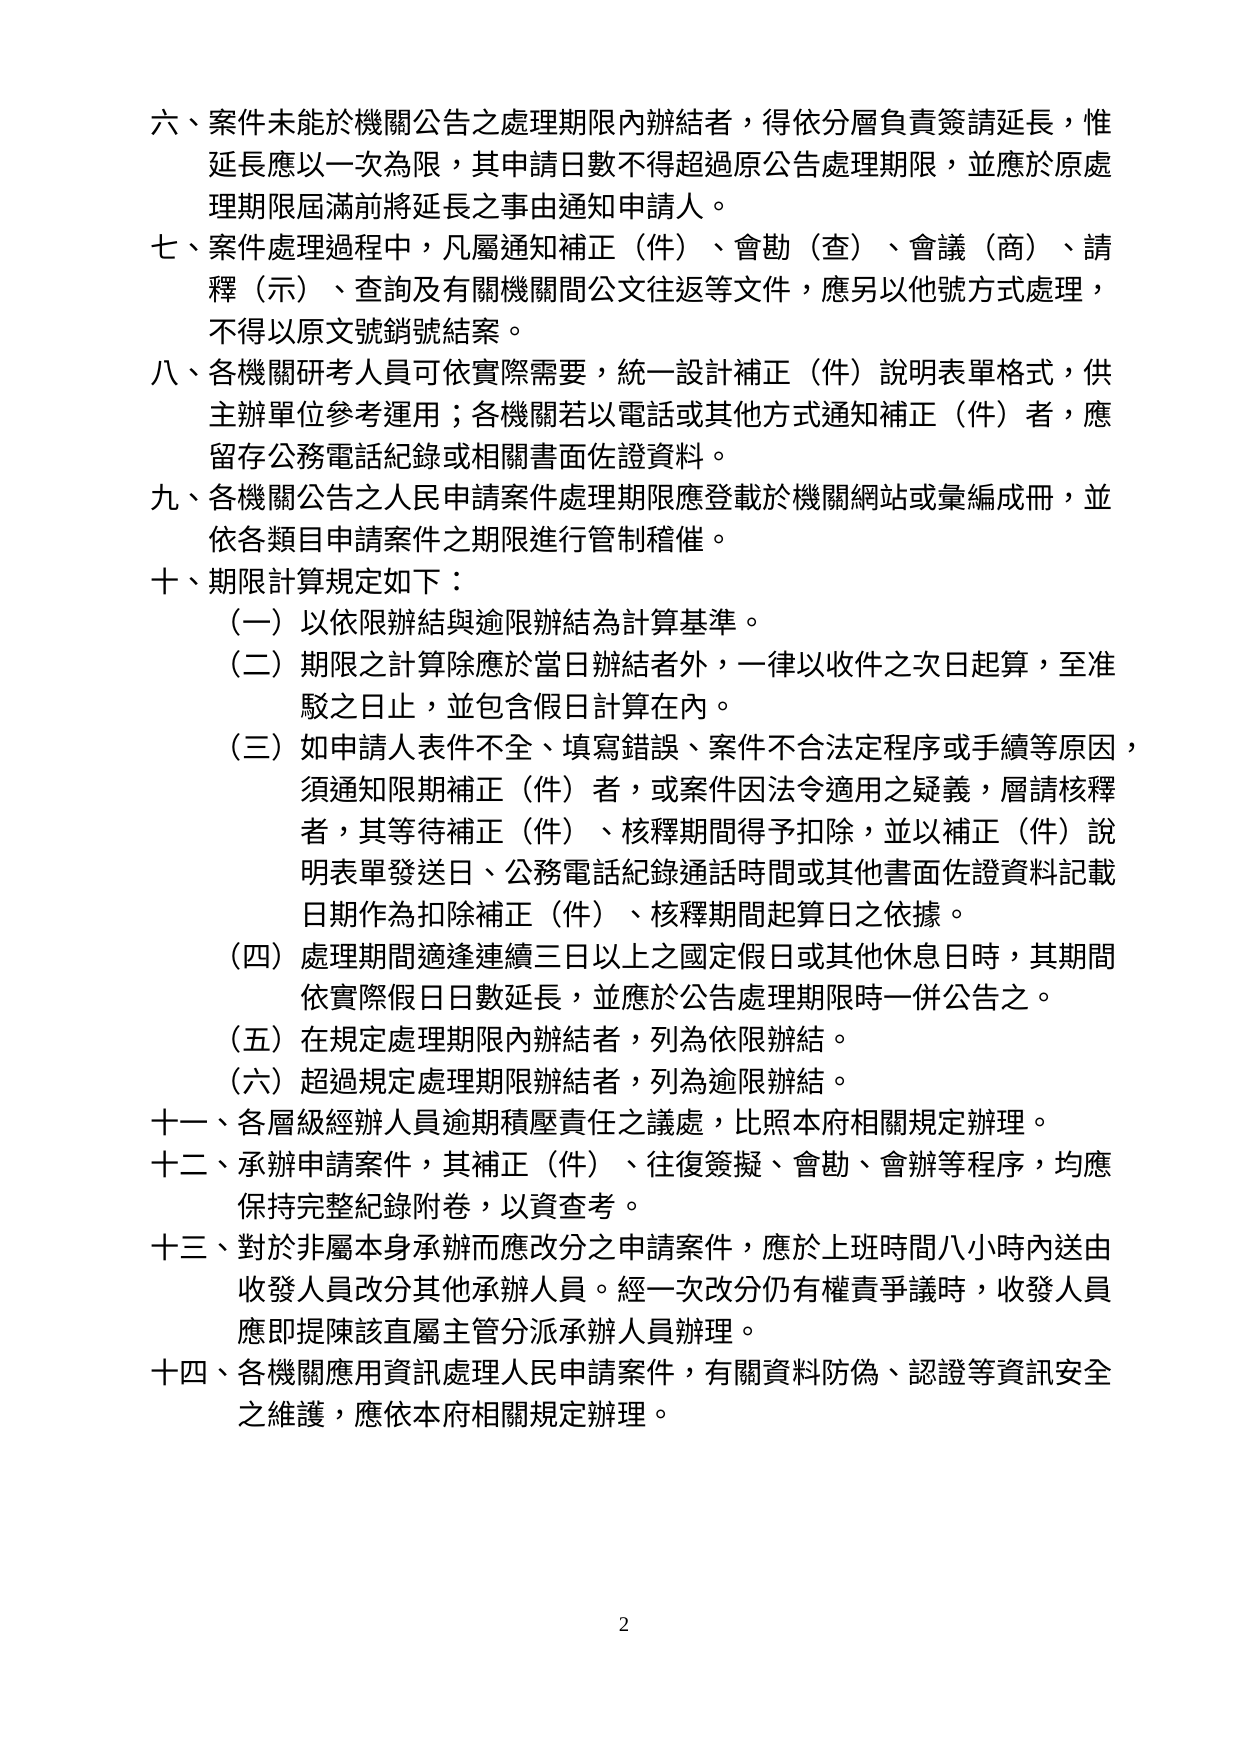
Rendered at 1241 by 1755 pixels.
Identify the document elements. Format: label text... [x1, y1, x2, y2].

text 八、各機關研考人員可依實際需要，統一設計補正（件）說明表單格式，供主辦單位參考運用；各機關若以電話或其他方式通知補正（件）者，應留存公務電話紀錄或相關書面佐證資料。 [150, 351, 1122, 476]
text （二）期限之計算除應於當日辦結者外，一律以收件之次日起算，至准駁之日止，並包含假日計算在內。 [213, 642, 1122, 726]
text 十四、各機關應用資訊處理人民申請案件，有關資料防偽、認證等資訊安全之維護，應依本府相關規定辦理。 [150, 1351, 1122, 1434]
text （三）如申請人表件不全、填寫錯誤、案件不合法定程序或手續等原因，須通知限期補正（件）者，或案件因法令適用之疑義，層請核釋者，其等待補正（件）、核釋期間得予扣除，並以補正（件）說明表單發送日、公務電話紀錄通話時間或其他書面佐證資料記載日期作為扣除補正（件）、核釋期間起算日之依據。 [213, 726, 1122, 934]
text 六、案件未能於機關公告之處理期限內辦結者，得依分層負責簽請延長，惟延長應以一次為限，其申請日數不得超過原公告處理期限，並應於原處理期限屆滿前將延長之事由通知申請人。 [150, 101, 1122, 226]
text 十二、承辦申請案件，其補正（件）、往復簽擬、會勘、會辦等程序，均應保持完整紀錄附卷，以資查考。 [150, 1142, 1122, 1226]
text 十三、對於非屬本身承辦而應改分之申請案件，應於上班時間八小時內送由收發人員改分其他承辦人員。經一次改分仍有權責爭議時，收發人員應即提陳該直屬主管分派承辦人員辦理。 [150, 1226, 1122, 1351]
text 九、各機關公告之人民申請案件處理期限應登載於機關網站或彙編成冊，並依各類目申請案件之期限進行管制稽催。 [150, 476, 1122, 559]
text （一）以依限辦結與逾限辦結為計算基準。 [213, 601, 1122, 642]
text 十、期限計算規定如下： [150, 559, 1122, 601]
text 十一、各層級經辦人員逾期積壓責任之議處，比照本府相關規定辦理。 [150, 1101, 1122, 1142]
text 七、案件處理過程中，凡屬通知補正（件）、會勘（查）、會議（商）、請釋（示）、查詢及有關機關間公文往返等文件，應另以他號方式處理，不得以原文號銷號結案。 [150, 226, 1122, 351]
text （五）在規定處理期限內辦結者，列為依限辦結。 [213, 1017, 1122, 1059]
text （六）超過規定處理期限辦結者，列為逾限辦結。 [213, 1059, 1122, 1101]
text （四）處理期間適逢連續三日以上之國定假日或其他休息日時，其期間依實際假日日數延長，並應於公告處理期限時一併公告之。 [213, 934, 1122, 1017]
